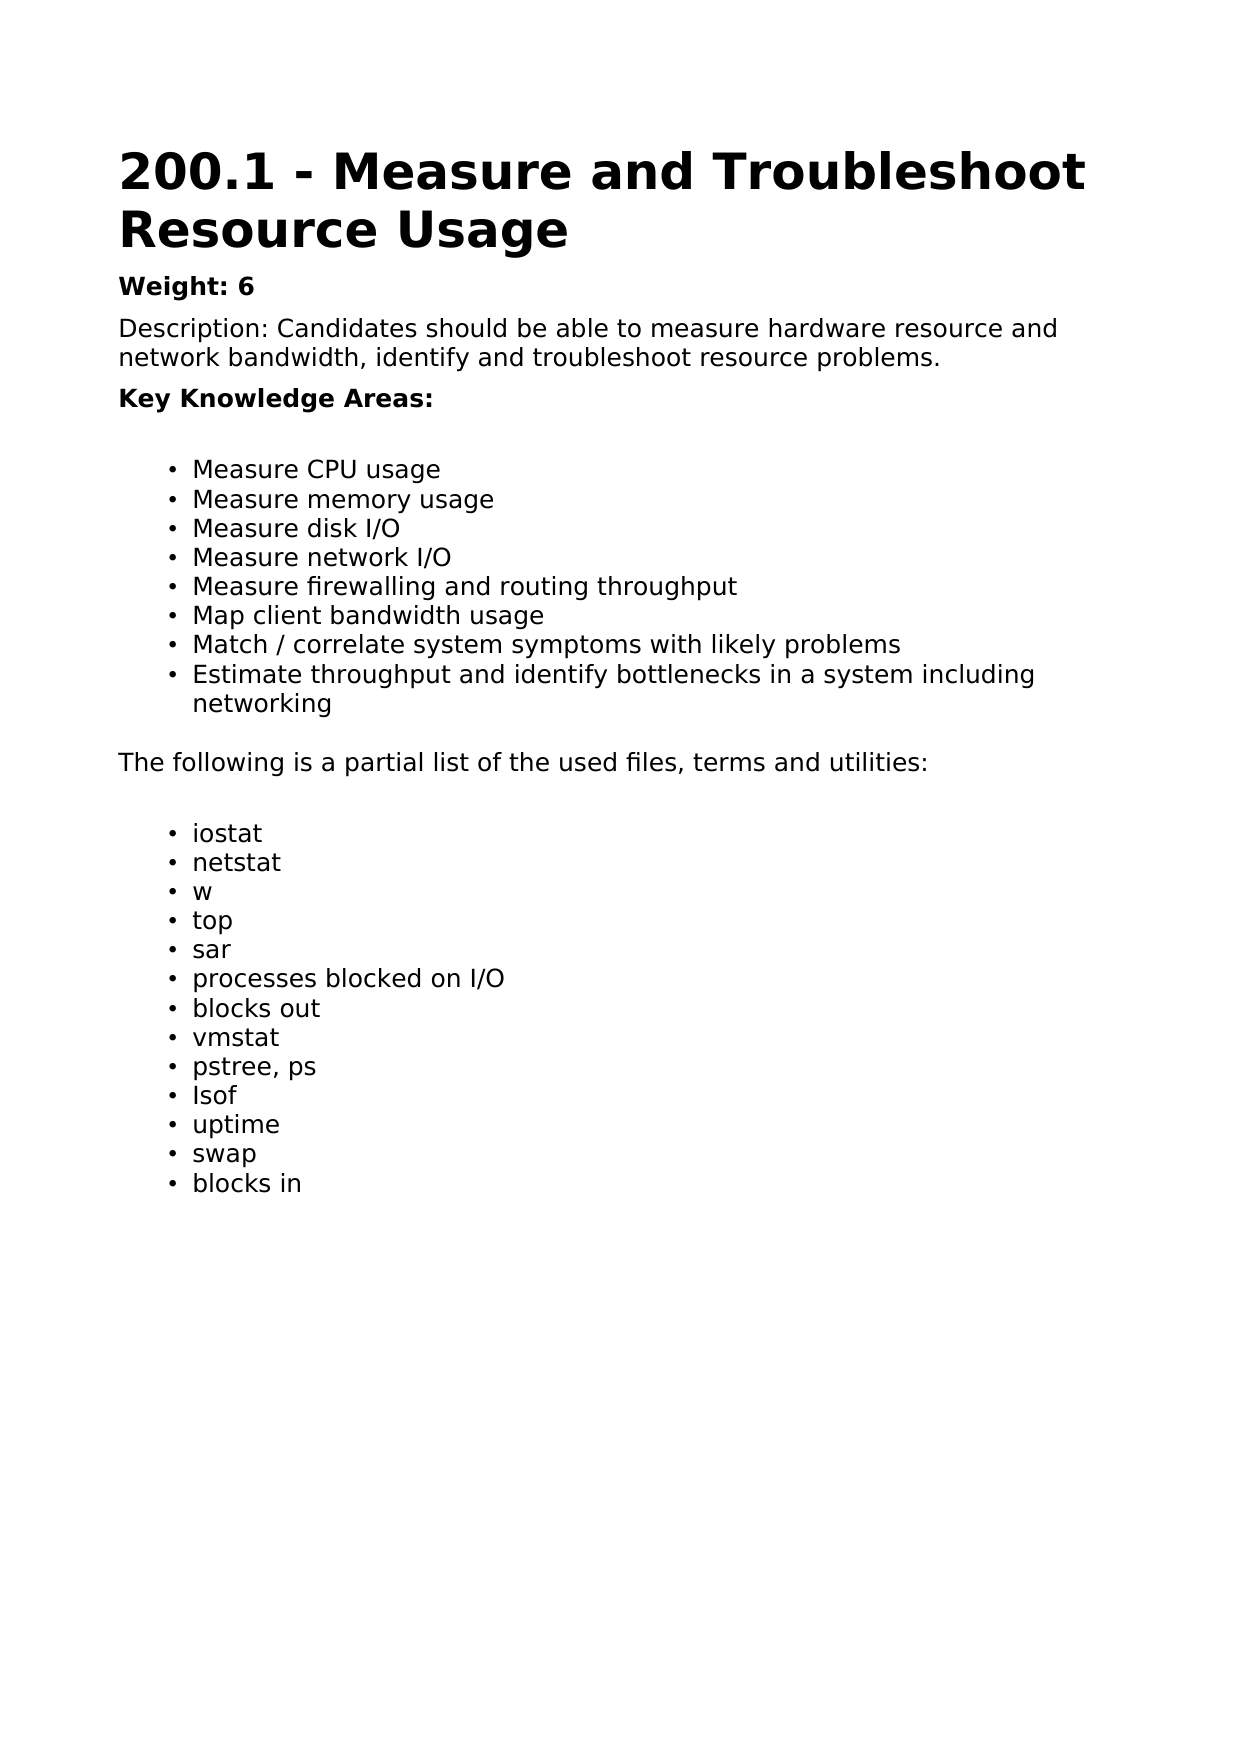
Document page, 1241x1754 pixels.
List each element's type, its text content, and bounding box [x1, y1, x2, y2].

list blocks out [177, 994, 1122, 1023]
list pstree, ps [177, 1052, 1122, 1081]
list Measure firewalling and routing throughput [177, 572, 1122, 602]
list Measure memory usage [177, 485, 1122, 514]
list Measure network I/O [177, 543, 1122, 572]
list Map client bandwidth usage [177, 602, 1122, 631]
text Key Knowledge Areas: [118, 384, 1122, 414]
list Measure disk I/O [177, 514, 1122, 543]
list netstat [177, 848, 1122, 877]
list top [177, 906, 1122, 936]
list processes blocked on I/O [177, 965, 1122, 994]
list iostat [177, 819, 1122, 848]
list uptime [177, 1111, 1122, 1140]
list Estimate throughput and identify bottlenecks in a system including networking [177, 660, 1122, 718]
list w [177, 877, 1122, 906]
text Weight: 6 [118, 272, 1122, 301]
subtitle 200.1 - Measure and Troubleshoot Resource Usage [118, 143, 1122, 259]
text The following is a partial list of the used files, terms and utilities: [118, 748, 1122, 777]
list Isof [177, 1081, 1122, 1111]
list Match / correlate system symptoms with likely problems [177, 631, 1122, 660]
text Description: Candidates should be able to measure hardware resource and network bandwidth, identify and troubleshoot resource problems. [118, 314, 1122, 372]
list blocks in [177, 1169, 1122, 1198]
list swap [177, 1140, 1122, 1169]
list Measure CPU usage [177, 456, 1122, 485]
list sar [177, 936, 1122, 965]
list vmstat [177, 1023, 1122, 1052]
